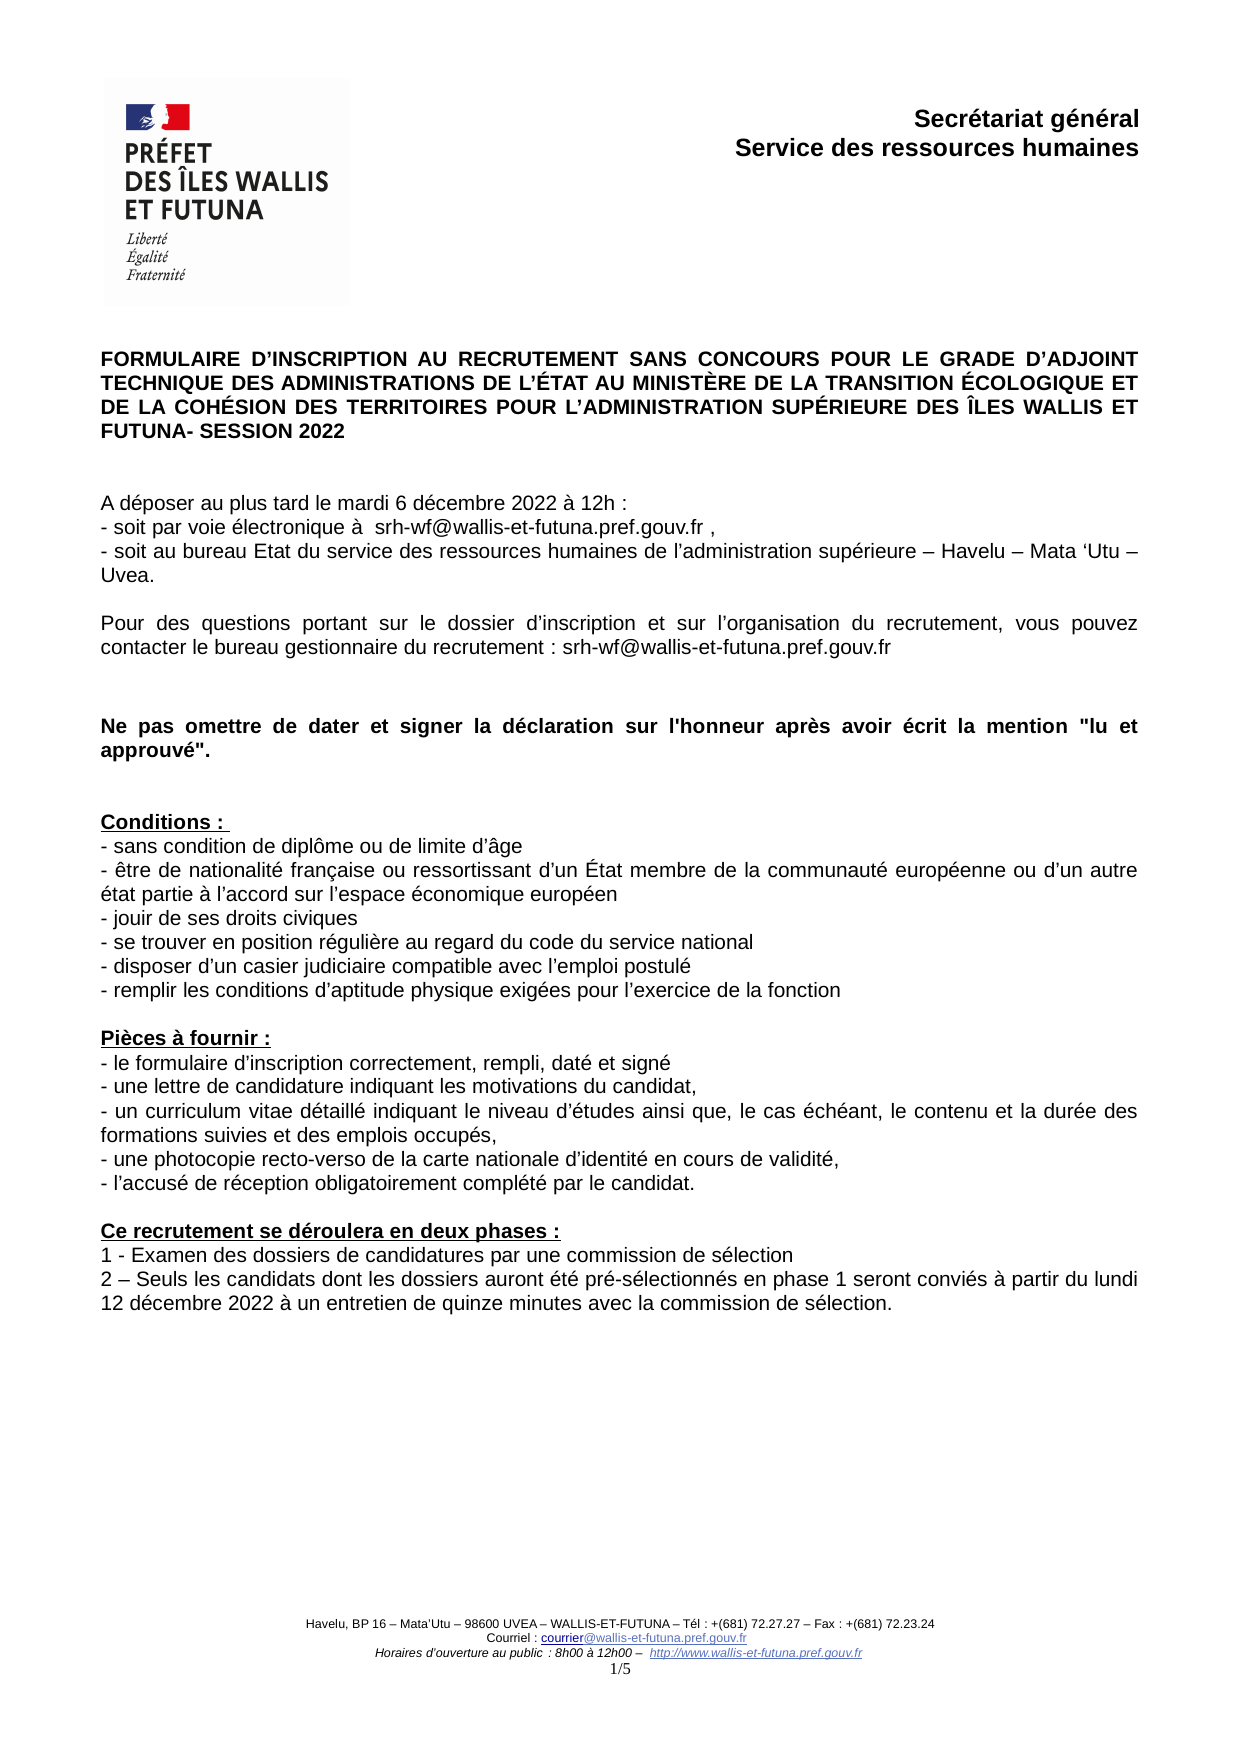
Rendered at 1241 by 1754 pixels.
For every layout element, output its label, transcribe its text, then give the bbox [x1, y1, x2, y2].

text - soit par voie électronique à srh-wf@wallis-et-futuna.pref.gouv.fr , [100, 515, 1140, 539]
text FORMULAIRE D’INSCRIPTION AU RECRUTEMENT SANS CONCOURS POUR LE GRADE D’ADJOINT TECHNIQUE DES ADMINISTRATIONS DE L’ÉTAT AU MINISTÈRE DE LA TRANSITION ÉCOLOGIQUE ET DE LA COHÉSION DES TERRITOIRES POUR L’ADMINISTRATION SUPÉRIEURE DES ÎLES WALLIS ET FUTUNA- SESSION 2022 [100, 347, 1140, 443]
table_header [100, 75, 620, 293]
text - une photocopie recto-verso de la carte nationale d’identité en cours de validité, [100, 1147, 1140, 1171]
text - un curriculum vitae détaillé indiquant le niveau d’études ainsi que, le cas échéant, le contenu et la durée des formations suivies et des emplois occupés, [100, 1098, 1140, 1147]
text - l’accusé de réception obligatoirement complété par le candidat. [100, 1171, 1140, 1195]
text - se trouver en position régulière au regard du code du service national [100, 930, 1140, 954]
text 1 - Examen des dossiers de candidatures par une commission de sélection [100, 1243, 1140, 1267]
text - le formulaire d’inscription correctement, rempli, daté et signé [100, 1050, 1140, 1074]
text - soit au bureau Etat du service des ressources humaines de l’administration supérieure – Havelu – Mata ‘Utu – Uvea. [100, 539, 1140, 587]
text - jouir de ses droits civiques [100, 906, 1140, 930]
text Ce recrutement se déroulera en deux phases : [100, 1219, 1140, 1243]
picture [103, 78, 351, 306]
table_header Secrétariat général Service des ressources humaines [620, 75, 1140, 293]
text - sans condition de diplôme ou de limite d’âge [100, 834, 1140, 858]
text - disposer d’un casier judiciaire compatible avec l’emploi postulé [100, 954, 1140, 978]
text Ne pas omettre de dater et signer la déclaration sur l'honneur après avoir écrit la mention "lu et approuvé". [100, 713, 1140, 762]
text Pour des questions portant sur le dossier d’inscription et sur l’organisation du recrutement, vous pouvez contacter le bureau gestionnaire du recrutement : srh-wf@wallis-et-futuna.pref.gouv.fr [100, 611, 1140, 659]
text 2 – Seuls les candidats dont les dossiers auront été pré-sélectionnés en phase 1 seront conviés à partir du lundi 12 décembre 2022 à un entretien de quinze minutes avec la commission de sélection. [100, 1267, 1140, 1315]
text - être de nationalité française ou ressortissant d’un État membre de la communauté européenne ou d’un autre état partie à l’accord sur l’espace économique européen [100, 858, 1140, 906]
text Pièces à fournir : [100, 1026, 1140, 1050]
text - une lettre de candidature indiquant les motivations du candidat, [100, 1074, 1140, 1098]
text Conditions : [100, 810, 1140, 834]
text - remplir les conditions d’aptitude physique exigées pour l’exercice de la fonction [100, 978, 1140, 1002]
text A déposer au plus tard le mardi 6 décembre 2022 à 12h : [100, 491, 1140, 515]
